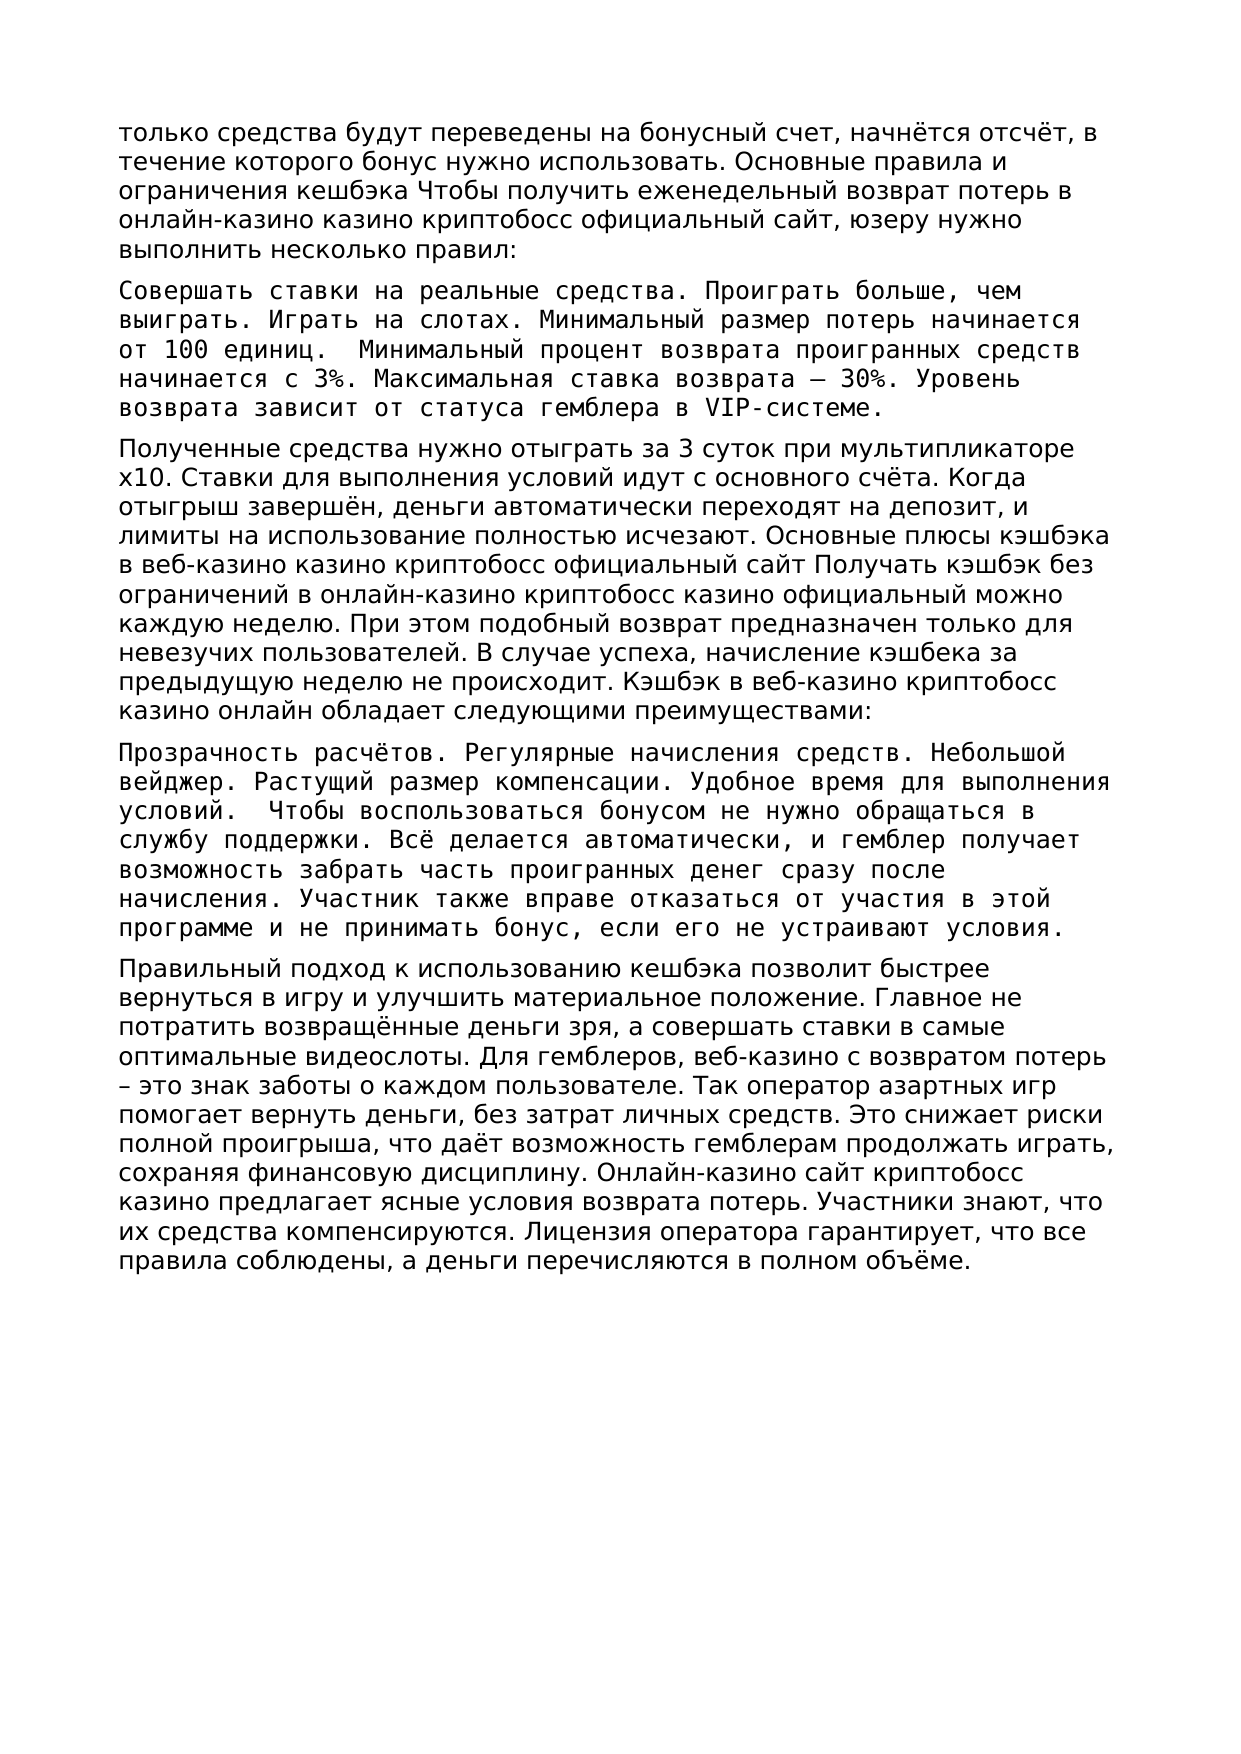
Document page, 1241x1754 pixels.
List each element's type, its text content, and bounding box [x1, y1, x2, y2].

text Правильный подход к использованию кешбэка позволит быстрее вернуться в игру и улучшить материальное положение. Главное не потратить возвращённые деньги зря, а совершать ставки в самые оптимальные видеослоты. Для гемблеров, веб-казино с возвратом потерь – это знак заботы о каждом пользователе. Так оператор азартных игр помогает вернуть деньги, без затрат личных средств. Это снижает риски полной проигрыша, что даёт возможность гемблерам продолжать играть, сохраняя финансовую дисциплину. Онлайн-казино сайт криптобосс казино предлагает ясные условия возврата потерь. Участники знают, что их средства компенсируются. Лицензия оператора гарантирует, что все правила соблюдены, а деньги перечисляются в полном объёме. [118, 954, 1122, 1275]
text только средства будут переведены на бонусный счет, начнётся отсчёт, в течение которого бонус нужно использовать. Основные правила и ограничения кешбэка Чтобы получить еженедельный возврат потерь в онлайн-казино казино криптобосс официальный сайт, юзеру нужно выполнить несколько правил: [118, 118, 1122, 264]
text Прозрачность расчётов. Регулярные начисления средств. Небольшой вейджер. Растущий размер компенсации. Удобное время для выполнения условий. Чтобы воспользоваться бонусом не нужно обращаться в службу поддержки. Всё делается автоматически, и гемблер получает возможность забрать часть проигранных денег сразу после начисления. Участник также вправе отказаться от участия в этой программе и не принимать бонус, если его не устраивают условия. [118, 738, 1122, 942]
text Совершать ставки на реальные средства. Проиграть больше, чем выиграть. Играть на слотах. Минимальный размер потерь начинается от 100 единиц. Минимальный процент возврата проигранных средств начинается с 3%. Максимальная ставка возврата — 30%. Уровень возврата зависит от статуса гемблера в VIP-системе. [118, 276, 1122, 422]
text Полученные средства нужно отыграть за 3 суток при мультипликаторе х10. Ставки для выполнения условий идут с основного счёта. Когда отыгрыш завершён, деньги автоматически переходят на депозит, и лимиты на использование полностью исчезают. Основные плюсы кэшбэка в веб-казино казино криптобосс официальный сайт Получать кэшбэк без ограничений в онлайн-казино криптобосс казино официальный можно каждую неделю. При этом подобный возврат предназначен только для невезучих пользователей. В случае успеха, начисление кэшбека за предыдущую неделю не происходит. Кэшбэк в веб-казино криптобосс казино онлайн обладает следующими преимуществами: [118, 434, 1122, 726]
